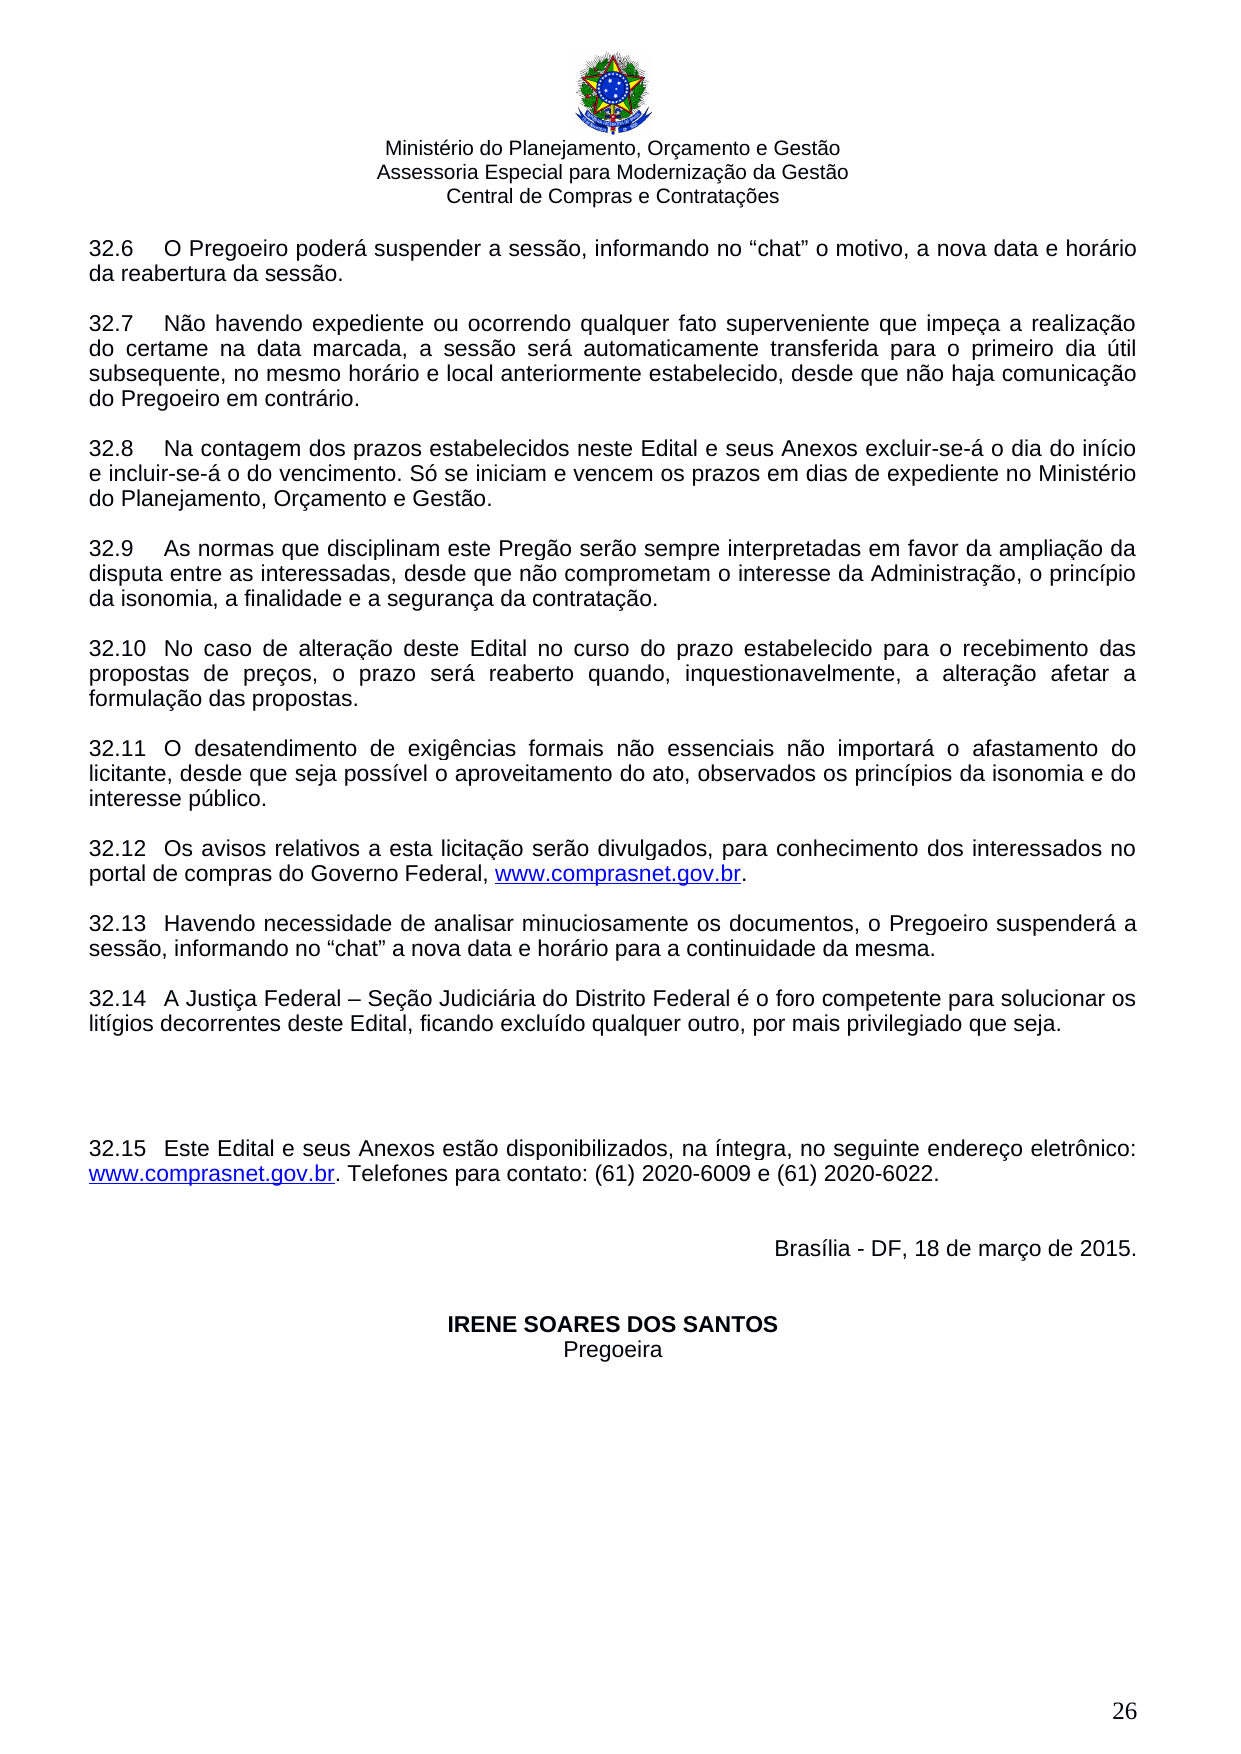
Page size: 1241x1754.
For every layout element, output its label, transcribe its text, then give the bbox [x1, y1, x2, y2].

text 32.7 Não havendo expediente ou ocorrendo qualquer fato superveniente que impeça a realização do certame na data marcada, a sessão será automaticamente transferida para o primeiro dia útil subsequente, no mesmo horário e local anteriormente estabelecido, desde que não haja comunicação do Pregoeiro em contrário. [89, 311, 1137, 411]
text 32.14 A Justiça Federal – Seção Judiciária do Distrito Federal é o foro competente para solucionar os litígios decorrentes deste Edital, ficando excluído qualquer outro, por mais privilegiado que seja. [89, 986, 1137, 1036]
text Pregoeira [89, 1337, 1137, 1362]
text 32.12 Os avisos relativos a esta licitação serão divulgados, para conhecimento dos interessados no portal de compras do Governo Federal, www.comprasnet.gov.br. [89, 836, 1137, 886]
text 32.8 Na contagem dos prazos estabelecidos neste Edital e seus Anexos excluir-se-á o dia do início e incluir-se-á o do vencimento. Só se iniciam e vencem os prazos em dias de expediente no Ministério do Planejamento, Orçamento e Gestão. [89, 436, 1137, 511]
picture [571, 49, 654, 136]
text Brasília - DF, 18 de março de 2015. [89, 1236, 1137, 1261]
text 32.15 Este Edital e seus Anexos estão disponibilizados, na íntegra, no seguinte endereço eletrônico: www.comprasnet.gov.br. Telefones para contato: (61) 2020-6009 e (61) 2020-6022. [89, 1136, 1137, 1186]
text 32.9 As normas que disciplinam este Pregão serão sempre interpretadas em favor da ampliação da disputa entre as interessadas, desde que não comprometam o interesse da Administração, o princípio da isonomia, a finalidade e a segurança da contratação. [89, 536, 1137, 611]
text Irene soares dos Santos [89, 1312, 1137, 1337]
text 32.6 O Pregoeiro poderá suspender a sessão, informando no “chat” o motivo, a nova data e horário da reabertura da sessão. [89, 236, 1137, 286]
text 32.10 No caso de alteração deste Edital no curso do prazo estabelecido para o recebimento das propostas de preços, o prazo será reaberto quando, inquestionavelmente, a alteração afetar a formulação das propostas. [89, 636, 1137, 711]
text 32.13 Havendo necessidade de analisar minuciosamente os documentos, o Pregoeiro suspenderá a sessão, informando no “chat” a nova data e horário para a continuidade da mesma. [89, 911, 1137, 961]
text 32.11 O desatendimento de exigências formais não essenciais não importará o afastamento do licitante, desde que seja possível o aproveitamento do ato, observados os princípios da isonomia e do interesse público. [89, 736, 1137, 811]
